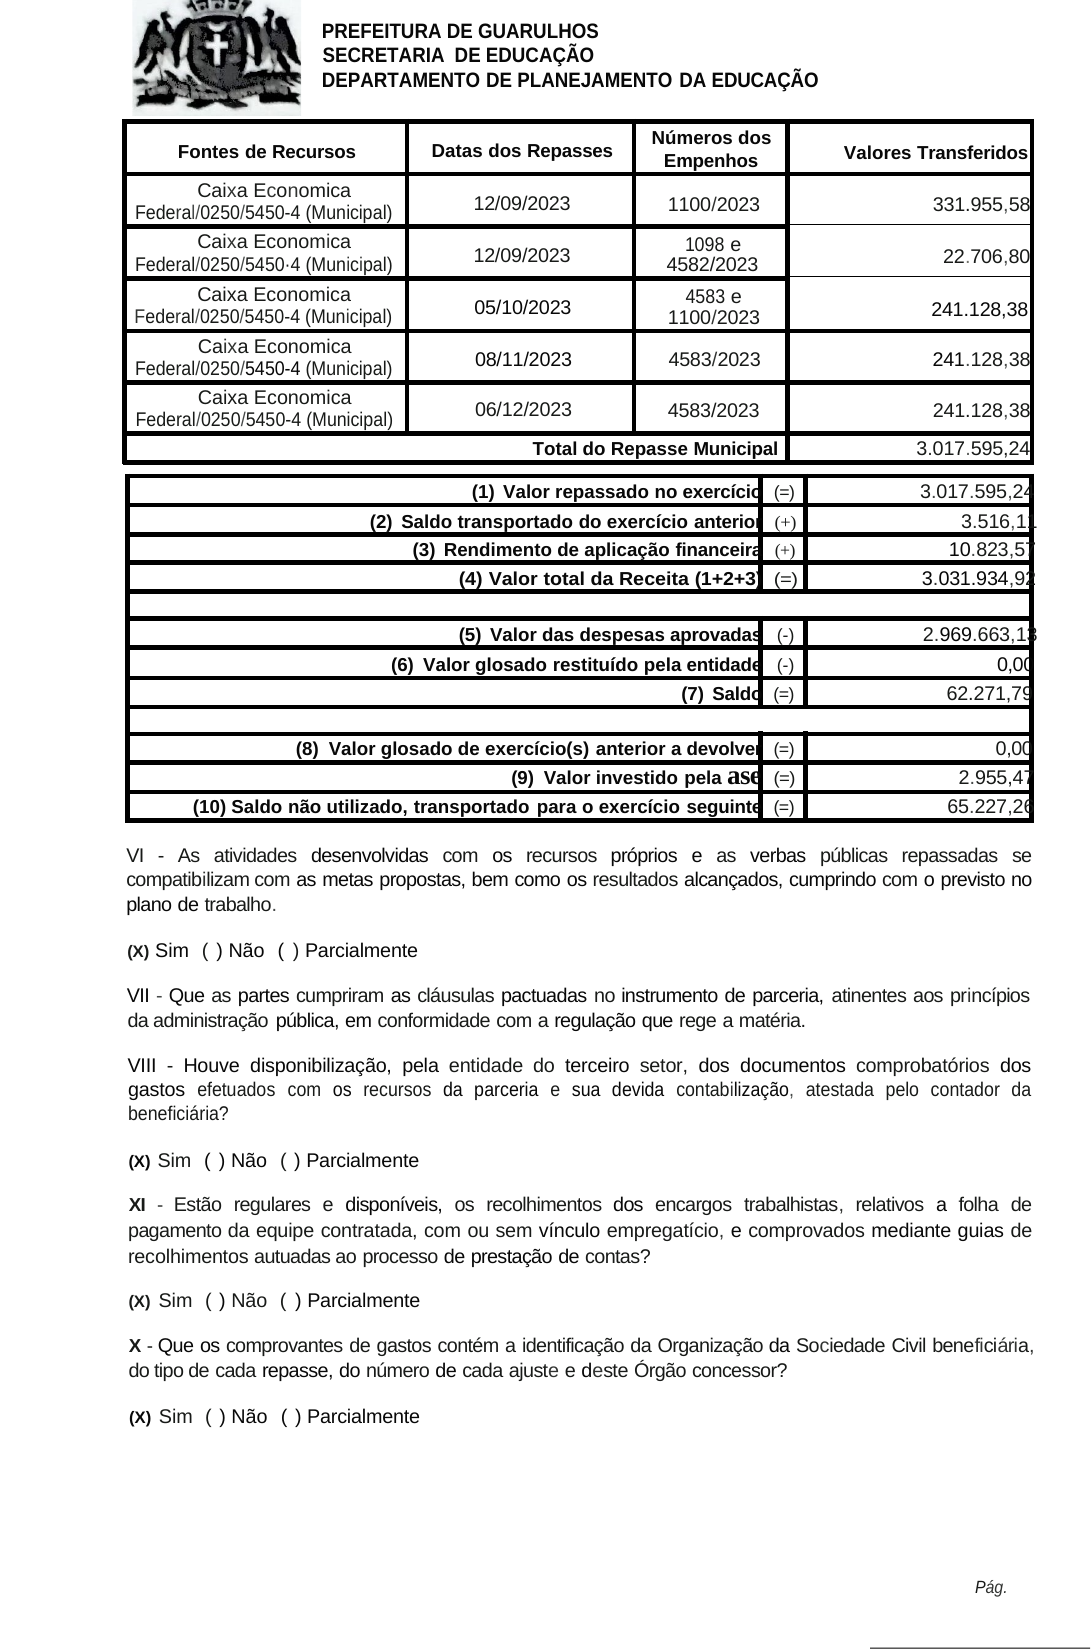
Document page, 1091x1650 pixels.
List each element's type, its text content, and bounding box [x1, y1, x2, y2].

table_cell (9) Valor investido pela ase [130, 765, 758, 789]
table_cell [130, 709, 1029, 731]
table_cell [130, 594, 1029, 616]
text (X) Sim ( ) Não ( ) Parcialmente [128, 1289, 1047, 1312]
table_cell (-) [763, 650, 803, 676]
table_cell 08/11/2023 [409, 333, 632, 380]
table_cell (=) [763, 794, 803, 818]
table_cell (7) Saldo [130, 680, 758, 704]
table_header (1) Valor repassado no exercício [130, 478, 758, 502]
table_header (=) [763, 478, 803, 502]
table_cell Caixa Economica Federal/0250/5450-4 (Municipal) [127, 385, 405, 431]
table_header Valores Transferidos [790, 124, 1030, 172]
table_cell 12/09/2023 [409, 176, 632, 224]
text (X) Sim ( ) Não ( ) Parcialmente [127, 939, 1047, 962]
table_cell (4) Valor total da Receita (1+2+3) [130, 565, 758, 589]
table_cell 05/10/2023 [409, 281, 632, 328]
table_cell Total do Repasse Municipal [127, 436, 785, 460]
table_cell 241.128,38 [790, 333, 1030, 380]
table_cell 1100/2023 [636, 176, 785, 224]
text VII - Que as partes cumpriram as cláusulas pactuadas no instrumento de parceria, atinentes aos princípios da administração pública, em conformidade com a regulação que rege a matéria. [127, 984, 1032, 1032]
table_cell 3.516,11 [808, 507, 1029, 532]
table_cell 62.271,79 [808, 680, 1029, 704]
table_cell (=) [763, 565, 803, 589]
table_cell 241.128,38 [790, 385, 1030, 431]
table_cell (=) [763, 765, 803, 789]
table_cell 4583/2023 [636, 333, 785, 380]
table_cell (=) [763, 680, 803, 704]
text DEPARTAMENTO DE PLANEJAMENTO DA EDUCAÇÃO [322, 68, 1047, 92]
table_cell (6) Valor glosado restituído pela entidade [130, 650, 758, 676]
table_cell 1098 e 4582/2023 [636, 229, 785, 276]
text VI - As atividades desenvolvidas com os recursos próprios e as verbas públicas repassadas se compatibilizam com as metas propostas, bem como os resultados alcançados, cumprindo com o previsto no plano de trabalho. [126, 843, 1033, 916]
table_cell Caixa Economica Federal/0250/5450-4 (Municipal) [127, 176, 405, 224]
table_cell Caixa Economica Federal/0250/5450-4 (Municipal) [127, 281, 405, 328]
table_cell (5) Valor das despesas aprovadas [130, 621, 758, 645]
table_cell Caixa Economica Federal/0250/5450·4 (Municipal) [127, 229, 405, 276]
table_cell 2.969.663,13 [808, 621, 1029, 645]
table_cell (10) Saldo não utilizado, transportado para o exercício seguinte [130, 794, 758, 818]
table_cell 3.031.934,92 [808, 565, 1029, 589]
text (X) Sim ( ) Não ( ) Parcialmente [128, 1149, 1047, 1172]
table_cell (+) [763, 537, 803, 560]
table_cell (=) [763, 736, 803, 760]
table_cell 4583 e 1100/2023 [636, 281, 785, 328]
text VIII - Houve disponibilização, pela entidade do terceiro setor, dos documentos comprobatórios dos gastos efetuados com os recursos da parceria e sua devida contabilização, atestada pelo contador da beneficiária? [127, 1054, 1031, 1125]
table_header Números dos Empenhos [636, 124, 785, 172]
text (X) Sim ( ) Não ( ) Parcialmente [129, 1405, 1047, 1428]
table_cell 10.823,57 [808, 537, 1029, 560]
table_cell (+) [763, 507, 803, 532]
table_cell 331.955,58 [790, 176, 1030, 224]
table_cell 65.227,26 [808, 794, 1029, 818]
text PREFEITURA DE GUARULHOS SECRETARIA DE EDUCAÇÃO [322, 19, 717, 67]
table_cell Caixa Economica Federal/0250/5450-4 (Municipal) [127, 333, 405, 380]
table_cell 22.706,80 [790, 225, 1030, 276]
table_header 3.017.595,24 [808, 478, 1029, 502]
table_cell 06/12/2023 [409, 385, 632, 431]
table_cell 12/09/2023 [409, 229, 632, 276]
table_cell 2.955,47 [808, 765, 1029, 789]
table_cell (2) Saldo transportado do exercício anterior [130, 507, 758, 532]
table_header Datas dos Repasses [409, 124, 632, 172]
table_header Fontes de Recursos [127, 124, 405, 172]
table_cell 4583/2023 [636, 385, 785, 431]
text XI - Estão regulares e disponíveis, os recolhimentos dos encargos trabalhistas, relativos a folha de pagamento da equipe contratada, com ou sem vínculo empregatício, e comprovados mediante guias de recolhimentos autuadas ao processo de prestação de contas? [128, 1193, 1032, 1267]
table_cell 0,00 [808, 736, 1029, 760]
table_cell 3.017.595,24 [790, 436, 1030, 460]
table_cell (3) Rendimento de aplicação financeira [130, 537, 758, 560]
table_cell 241.128,38 [790, 277, 1030, 328]
table_cell (8) Valor glosado de exercício(s) anterior a devolver [130, 736, 758, 760]
table_cell 0,00 [808, 650, 1029, 676]
text X - Que os comprovantes de gastos contém a identificação da Organização da Sociedade Civil beneficiária, do tipo de cada repasse, do número de cada ajuste e deste Órgão concessor? [128, 1334, 1035, 1382]
table_cell (-) [763, 621, 803, 645]
